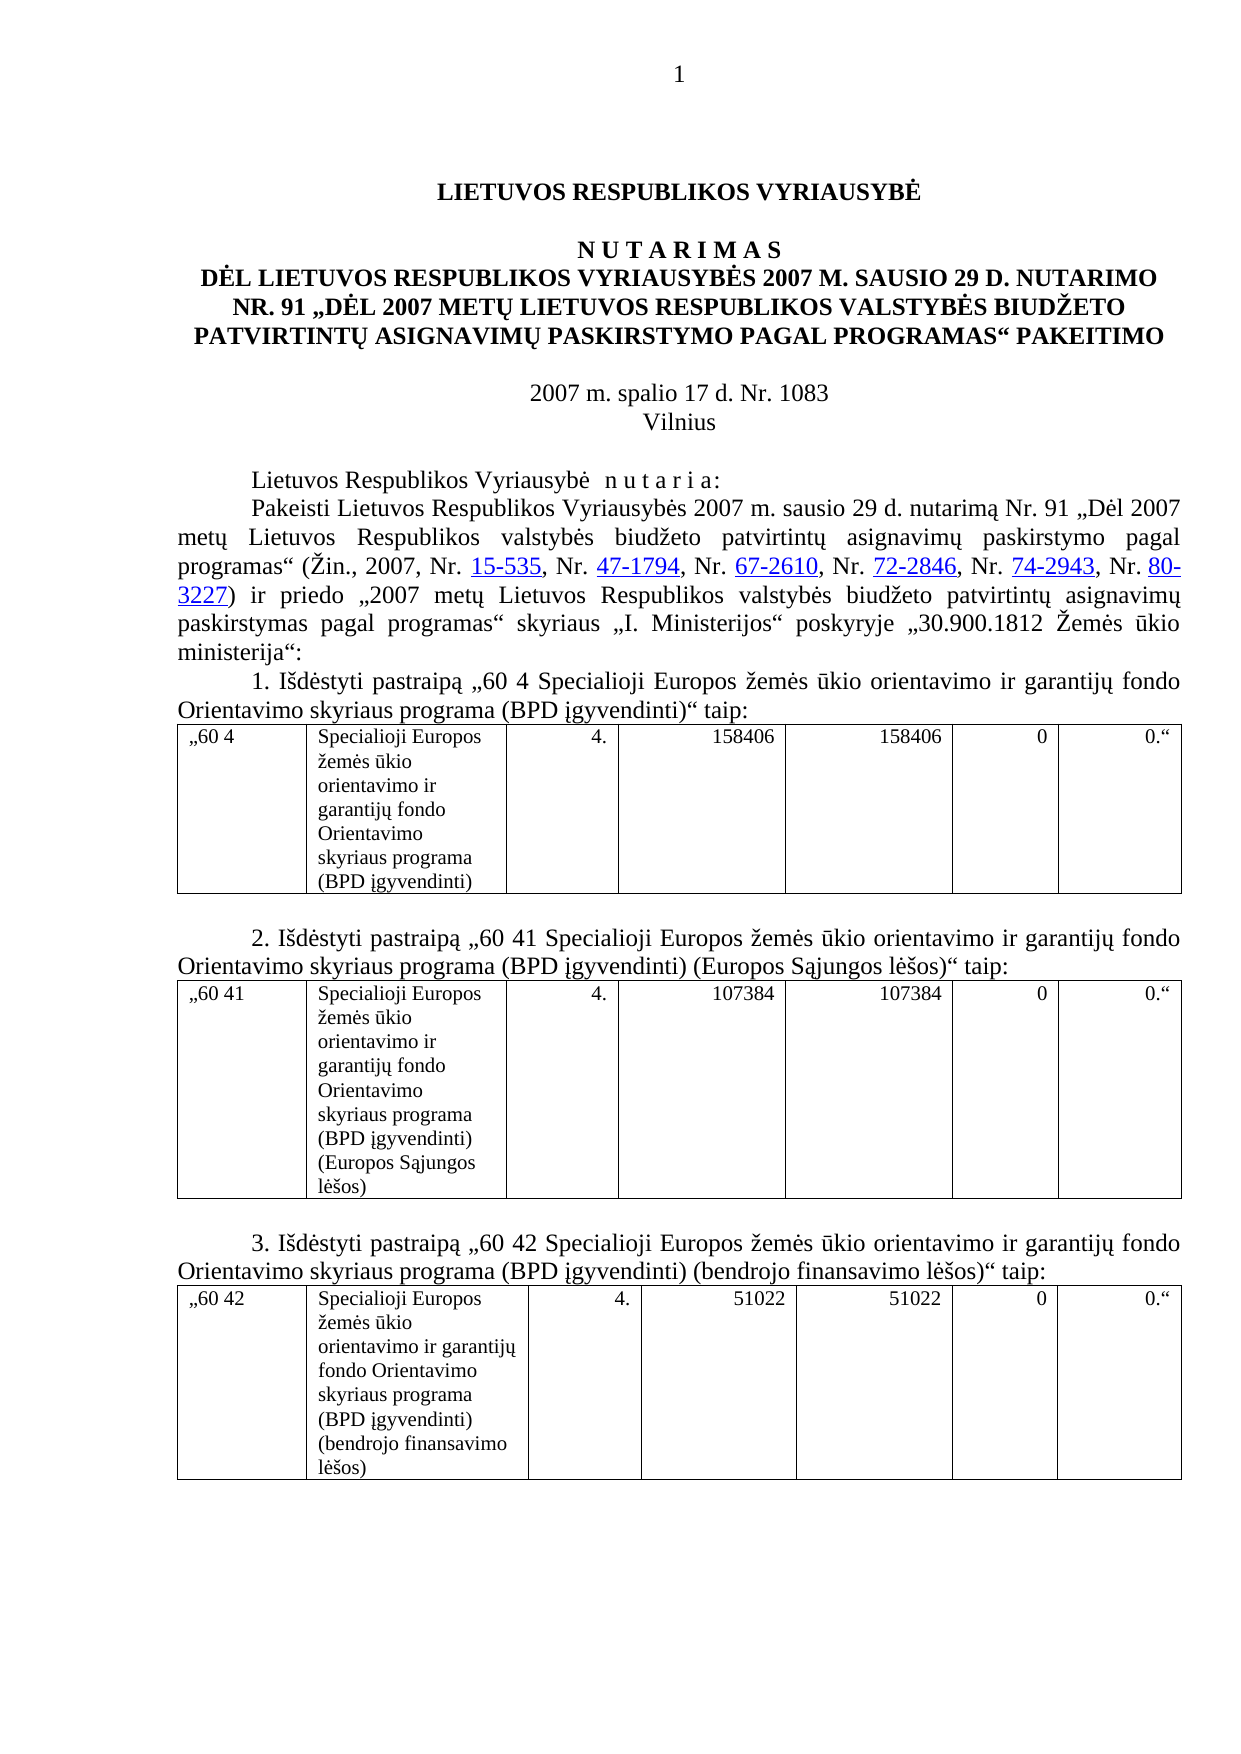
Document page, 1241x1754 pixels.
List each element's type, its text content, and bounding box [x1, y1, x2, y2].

table_header Specialioji Europos žemės ūkio orientavimo ir garantijų fondo Orientavimo skyriaus programa (BPD įgyvendinti) (bendrojo finansavimo lėšos) [307, 1286, 528, 1479]
table_header 107384 [786, 981, 952, 1198]
text 2007 m. spalio 17 d. Nr. 1083 [177, 378, 1181, 407]
table_header Specialioji Europos žemės ūkio orientavimo ir garantijų fondo Orientavimo skyriaus programa (BPD įgyvendinti) (Europos Sąjungos lėšos) [307, 981, 506, 1198]
table_header „60 41 [178, 981, 306, 1198]
table_header 158406 [786, 725, 952, 893]
table_header 0 [953, 725, 1058, 893]
text N U T A R I M A S [177, 235, 1181, 263]
table_header 4. [507, 981, 618, 1198]
text Lietuvos Respublikos Vyriausybė nutaria: [177, 465, 1181, 493]
table_header 0 [953, 1286, 1057, 1479]
table_header 0.“ [1059, 981, 1181, 1198]
table_header „60 42 [178, 1286, 306, 1479]
text Vilnius [177, 407, 1181, 436]
table_header 158406 [619, 725, 785, 893]
text LIETUVOS RESPUBLIKOS VYRIAUSYBĖ [177, 177, 1181, 206]
table_header 0.“ [1059, 725, 1181, 893]
text Pakeisti Lietuvos Respublikos Vyriausybės 2007 m. sausio 29 d. nutarimą Nr. 91 „Dėl 2007 metų Lietuvos Respublikos valstybės biudžeto patvirtintų asignavimų paskirstymo pagal programas“ (Žin., 2007, Nr. 15-535, Nr. 47-1794, Nr. 67-2610, Nr. 72-2846, Nr. 74-2943, Nr. 80-3227) ir priedo „2007 metų Lietuvos Respublikos valstybės biudžeto patvirtintų asignavimų paskirstymas pagal programas“ skyriaus „I. Ministerijos“ poskyryje „30.900.1812 Žemės ūkio ministerija“: [177, 493, 1181, 666]
text DĖL LIETUVOS RESPUBLIKOS VYRIAUSYBĖS 2007 M. SAUSIO 29 D. NUTARIMO NR. 91 „DĖL 2007 METŲ LIETUVOS RESPUBLIKOS VALSTYBĖS BIUDŽETO PATVIRTINTŲ ASIGNAVIMŲ PASKIRSTYMO PAGAL PROGRAMAS“ PAKEITIMO [177, 263, 1181, 350]
table_header Specialioji Europos žemės ūkio orientavimo ir garantijų fondo Orientavimo skyriaus programa (BPD įgyvendinti) [307, 725, 506, 893]
text 1. Išdėstyti pastraipą „60 4 Specialioji Europos žemės ūkio orientavimo ir garantijų fondo Orientavimo skyriaus programa (BPD įgyvendinti)“ taip: [177, 666, 1181, 723]
table_header 4. [507, 725, 618, 893]
text 3. Išdėstyti pastraipą „60 42 Specialioji Europos žemės ūkio orientavimo ir garantijų fondo Orientavimo skyriaus programa (BPD įgyvendinti) (bendrojo finansavimo lėšos)“ taip: [177, 1228, 1181, 1285]
table_header „60 4 [178, 725, 306, 893]
table_header 4. [529, 1286, 641, 1479]
table_header 0 [953, 981, 1058, 1198]
table_header 107384 [619, 981, 785, 1198]
table_header 0.“ [1058, 1286, 1181, 1479]
table_header 51022 [797, 1286, 952, 1479]
text 2. Išdėstyti pastraipą „60 41 Specialioji Europos žemės ūkio orientavimo ir garantijų fondo Orientavimo skyriaus programa (BPD įgyvendinti) (Europos Sąjungos lėšos)“ taip: [177, 923, 1181, 980]
table_header 51022 [642, 1286, 796, 1479]
